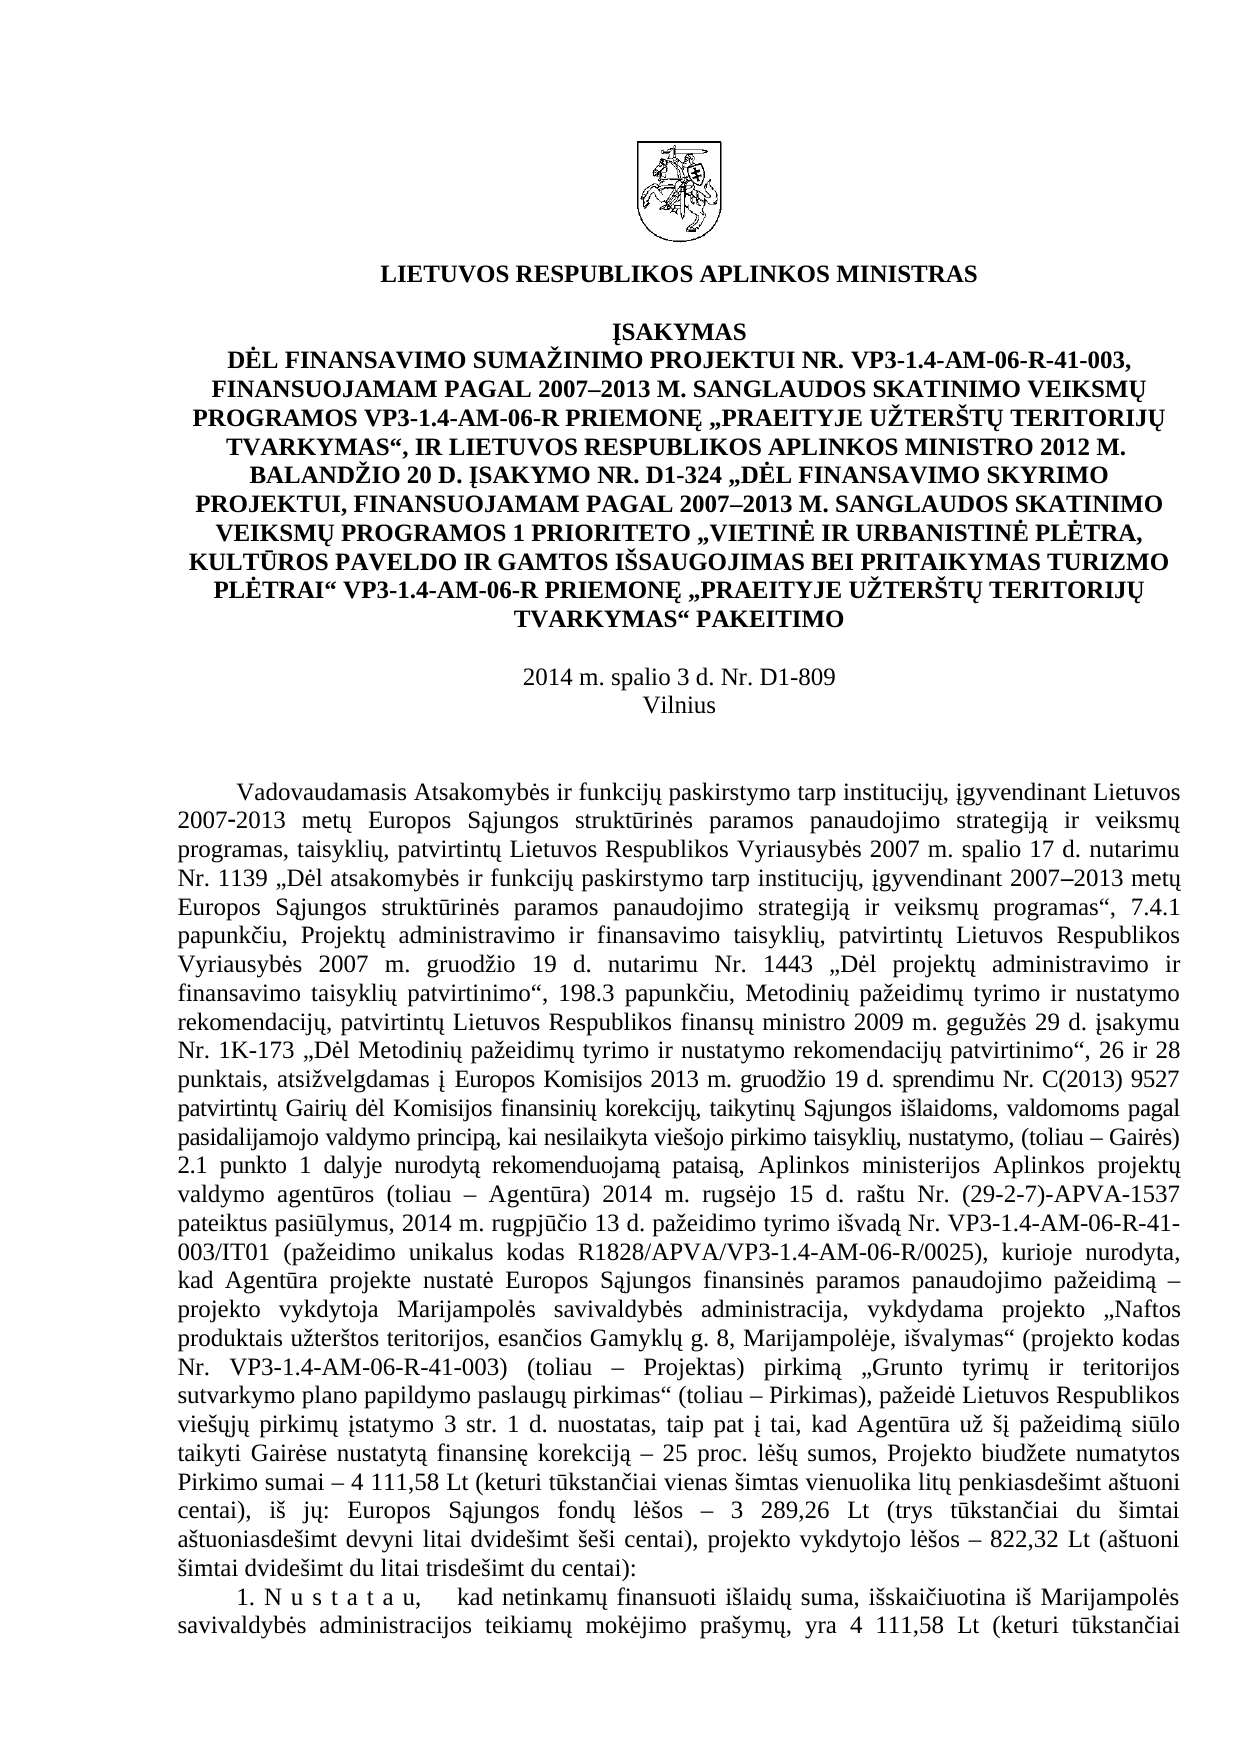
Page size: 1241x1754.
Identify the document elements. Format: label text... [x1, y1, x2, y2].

text 1. N u s t a t a u, kad netinkamų finansuoti išlaidų suma, išskaičiuotina iš Marijampolės savivaldybės administracijos teikiamų mokėjimo prašymų, yra 4 111,58 Lt (keturi tūkstančiai [177, 1582, 1181, 1639]
text BALANDŽIO 20 D. ĮSAKYMO NR. D1-324 „DĖL FINANSAVIMO SKYRIMO PROJEKTUI, FINANSUOJAMAM PAGAL 2007–2013 M. SANGLAUDOS SKATINIMO VEIKSMŲ PROGRAMOS 1 PRIORITETO „VIETINĖ IR URBANISTINĖ PLĖTRA, KULTŪROS PAVELDO IR GAMTOS IŠSAUGOJIMAS BEI PRITAIKYMAS TURIZMO PLĖTRAI“ VP3-1.4-AM-06-R PRIEMONĘ „PRAEITYJE UŽTERŠTŲ TERITORIJŲ TVARKYMAS“ PAKEITIMO [177, 460, 1181, 633]
text ĮSAKYMAS [177, 317, 1181, 345]
text DĖL FINANSAVIMO SUMAŽINIMO PROJEKTUI NR. VP3-1.4-AM-06-R-41-003, FINANSUOJAMAM PAGAL 2007–2013 M. SANGLAUDOS SKATINIMO VEIKSMŲ PROGRAMOS VP3-1.4-AM-06-R PRIEMONĘ „PRAEITYJE UŽTERŠTŲ TERITORIJŲ TVARKYMAS“, IR LIETUVOS RESPUBLIKOS APLINKOS MINISTRO 2012 M. [177, 345, 1181, 460]
text Vadovaudamasis Atsakomybės ir funkcijų paskirstymo tarp institucijų, įgyvendinant Lietuvos 20072013 metų Europos Sąjungos struktūrinės paramos panaudojimo strategiją ir veiksmų programas, taisyklių, patvirtintų Lietuvos Respublikos Vyriausybės 2007 m. spalio 17 d. nutarimu Nr. 1139 „Dėl atsakomybės ir funkcijų paskirstymo tarp institucijų, įgyvendinant 2007–2013 metų Europos Sąjungos struktūrinės paramos panaudojimo strategiją ir veiksmų programas“, 7.4.1 papunkčiu, Projektų administravimo ir finansavimo taisyklių, patvirtintų Lietuvos Respublikos Vyriausybės 2007 m. gruodžio 19 d. nutarimu Nr. 1443 „Dėl projektų administravimo ir finansavimo taisyklių patvirtinimo“, 198.3 papunkčiu, Metodinių pažeidimų tyrimo ir nustatymo rekomendacijų, patvirtintų Lietuvos Respublikos finansų ministro 2009 m. gegužės 29 d. įsakymu Nr. 1K-173 „Dėl Metodinių pažeidimų tyrimo ir nustatymo rekomendacijų patvirtinimo“, 26 ir 28 punktais, atsižvelgdamas į Europos Komisijos 2013 m. gruodžio 19 d. sprendimu Nr. C(2013) 9527 patvirtintų Gairių dėl Komisijos finansinių korekcijų, taikytinų Sąjungos išlaidoms, valdomoms pagal pasidalijamojo valdymo principą, kai nesilaikyta viešojo pirkimo taisyklių, nustatymo, (toliau – Gairės) 2.1 punkto 1 dalyje nurodytą rekomenduojamą pataisą, Aplinkos ministerijos Aplinkos projektų valdymo agentūros (toliau – Agentūra) 2014 m. rugsėjo 15 d. raštu Nr. (29-2-7)-APVA-1537 pateiktus pasiūlymus, 2014 m. rugpjūčio 13 d. pažeidimo tyrimo išvadą Nr. VP3-1.4-AM-06-R-41-003/IT01 (pažeidimo unikalus kodas R1828/APVA/VP3-1.4-AM-06-R/0025), kurioje nurodyta, kad Agentūra projekte nustatė Europos Sąjungos finansinės paramos panaudojimo pažeidimą – projekto vykdytoja Marijampolės savivaldybės administracija, vykdydama projekto „Naftos produktais užterštos teritorijos, esančios Gamyklų g. 8, Marijampolėje, išvalymas“ (projekto kodas Nr. VP3-1.4-AM-06-R-41-003) (toliau – Projektas) pirkimą „Grunto tyrimų ir teritorijos sutvarkymo plano papildymo paslaugų pirkimas“ (toliau – Pirkimas), pažeidė Lietuvos Respublikos viešųjų pirkimų įstatymo 3 str. 1 d. nuostatas, taip pat į tai, kad Agentūra už šį pažeidimą siūlo taikyti Gairėse nustatytą finansinę korekciją – 25 proc. lėšų sumos, Projekto biudžete numatytos Pirkimo sumai – 4 111,58 Lt (keturi tūkstančiai vienas šimtas vienuolika litų penkiasdešimt aštuoni centai), iš jų: Europos Sąjungos fondų lėšos – 3 289,26 Lt (trys tūkstančiai du šimtai aštuoniasdešimt devyni litai dvidešimt šeši centai), projekto vykdytojo lėšos – 822,32 Lt (aštuoni šimtai dvidešimt du litai trisdešimt du centai): [177, 777, 1181, 1582]
text LIETUVOS RESPUBLIKOS APLINKOS MINISTRAS [177, 259, 1181, 317]
text 2014 m. spalio 3 d. Nr. D1-809 [177, 662, 1181, 690]
text Vilnius [177, 690, 1181, 748]
